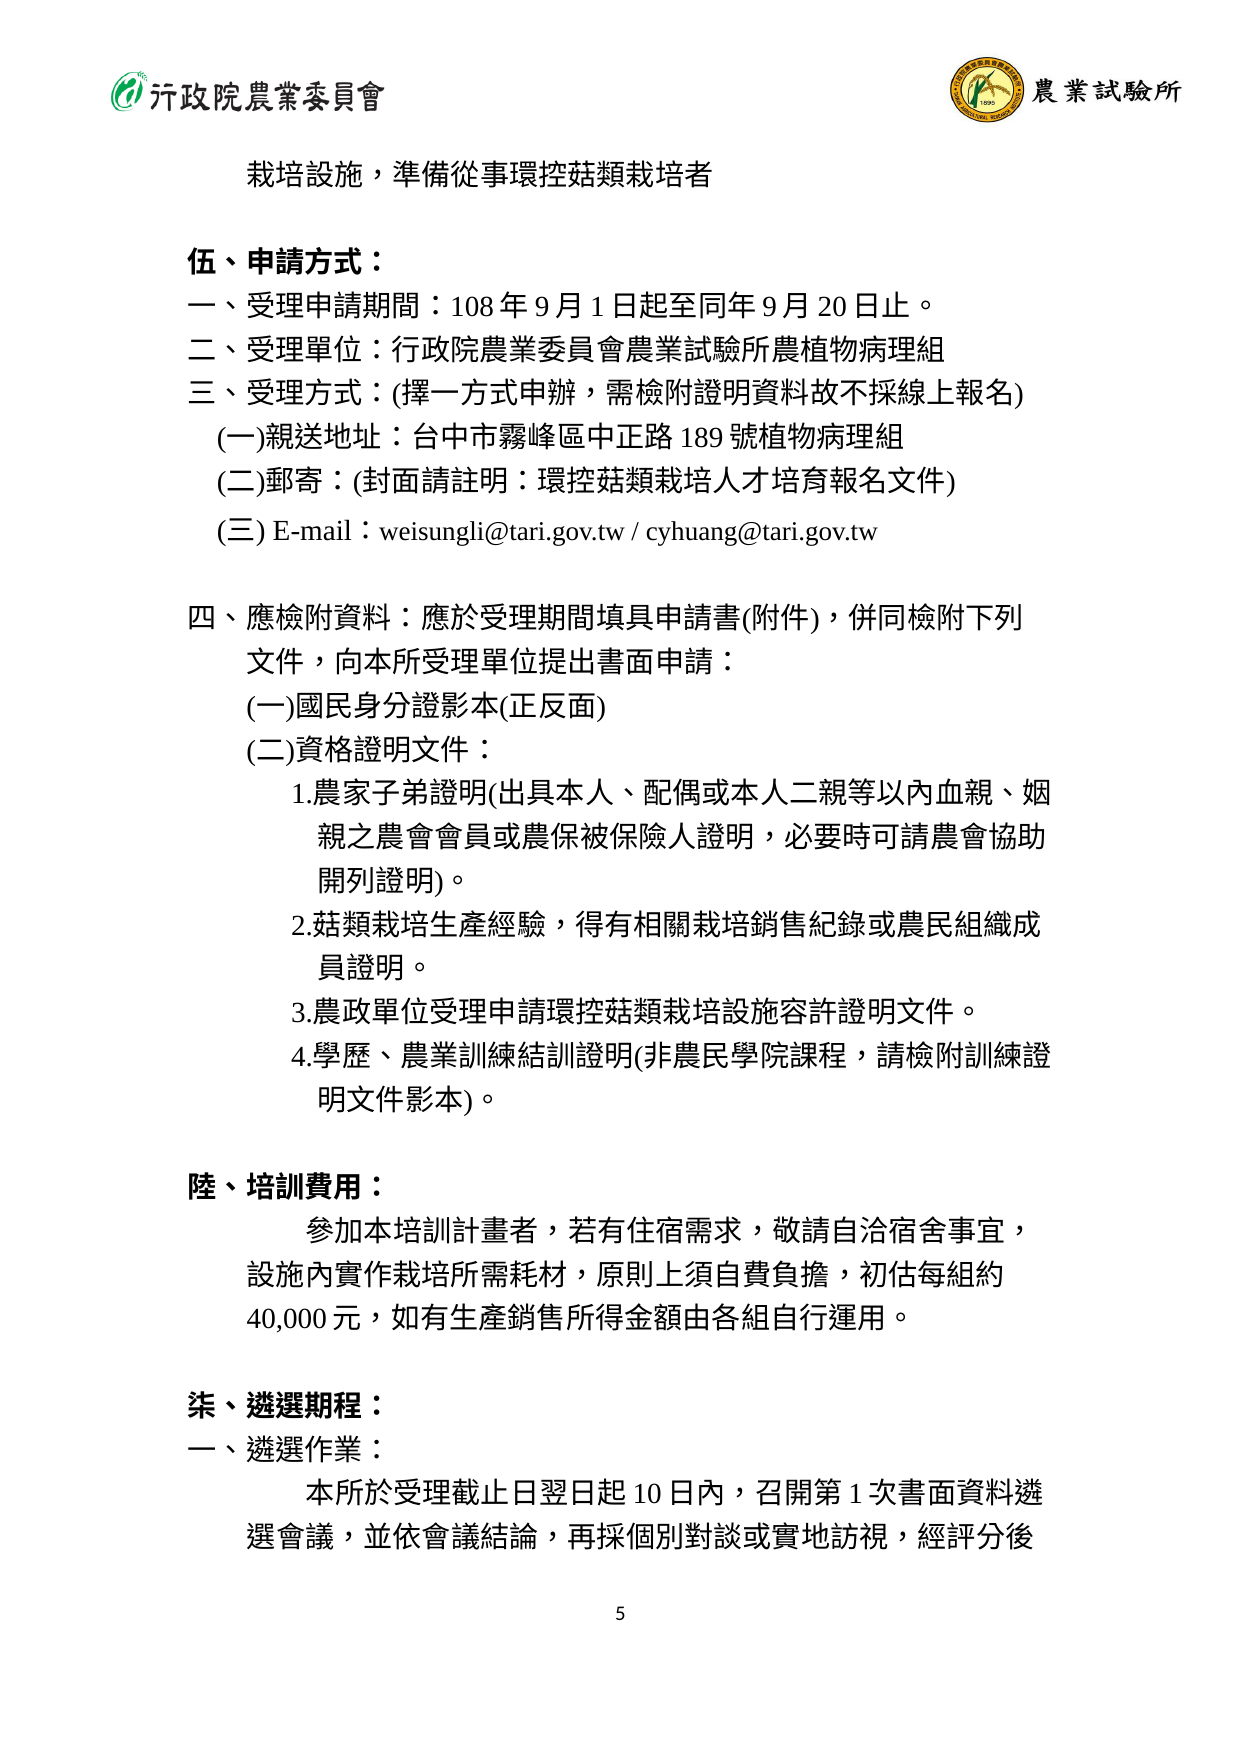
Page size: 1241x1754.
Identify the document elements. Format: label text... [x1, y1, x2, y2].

text (三) E-mail：weisungli@tari.gov.tw / cyhuang@tari.gov.tw [187, 500, 1053, 550]
text 一、遴選作業： [187, 1425, 1053, 1469]
picture [100, 59, 392, 125]
text 伍、申請方式： [187, 237, 1053, 281]
text (一)國民身分證影本(正反面) [246, 681, 1053, 725]
text 2.菇類栽培生產經驗，得有相關栽培銷售紀錄或農民組織成員證明。 [291, 900, 1053, 987]
text 二、受理單位：行政院農業委員會農業試驗所農植物病理組 [187, 325, 1053, 369]
text 陸、培訓費用： [187, 1162, 1053, 1206]
text 柒、遴選期程： [187, 1381, 1053, 1425]
text 栽培設施，準備從事環控菇類栽培者 [187, 150, 1053, 194]
text 本所於受理截止日翌日起10日內，召開第1次書面資料遴選會議，並依會議結論，再採個別對談或實地訪視，經評分後 [247, 1469, 1053, 1556]
text 3.農政單位受理申請環控菇類栽培設施容許證明文件。 [291, 987, 1053, 1031]
text 一、受理申請期間：108年9月1日起至同年9月20日止。 [187, 281, 1053, 325]
picture [943, 47, 1197, 129]
text 參加本培訓計畫者，若有住宿需求，敬請自洽宿舍事宜，設施內實作栽培所需耗材，原則上須自費負擔，初估每組約40,000元，如有生產銷售所得金額由各組自行運用。 [246, 1206, 1053, 1337]
text 四、應檢附資料：應於受理期間填具申請書(附件)，併同檢附下列 [187, 594, 1053, 637]
text (一)親送地址：台中市霧峰區中正路189號植物病理組 [187, 412, 1053, 456]
text (二)郵寄：(封面請註明：環控菇類栽培人才培育報名文件) [187, 456, 1053, 500]
text 三、受理方式：(擇一方式申辦，需檢附證明資料故不採線上報名) [187, 369, 1053, 412]
text (二)資格證明文件： [246, 725, 1053, 769]
text 文件，向本所受理單位提出書面申請： [246, 637, 1053, 681]
text 1.農家子弟證明(出具本人、配偶或本人二親等以內血親、姻親之農會會員或農保被保險人證明，必要時可請農會協助開列證明)。 [291, 769, 1053, 900]
text 4.學歷、農業訓練結訓證明(非農民學院課程，請檢附訓練證明文件影本)。 [291, 1031, 1053, 1119]
